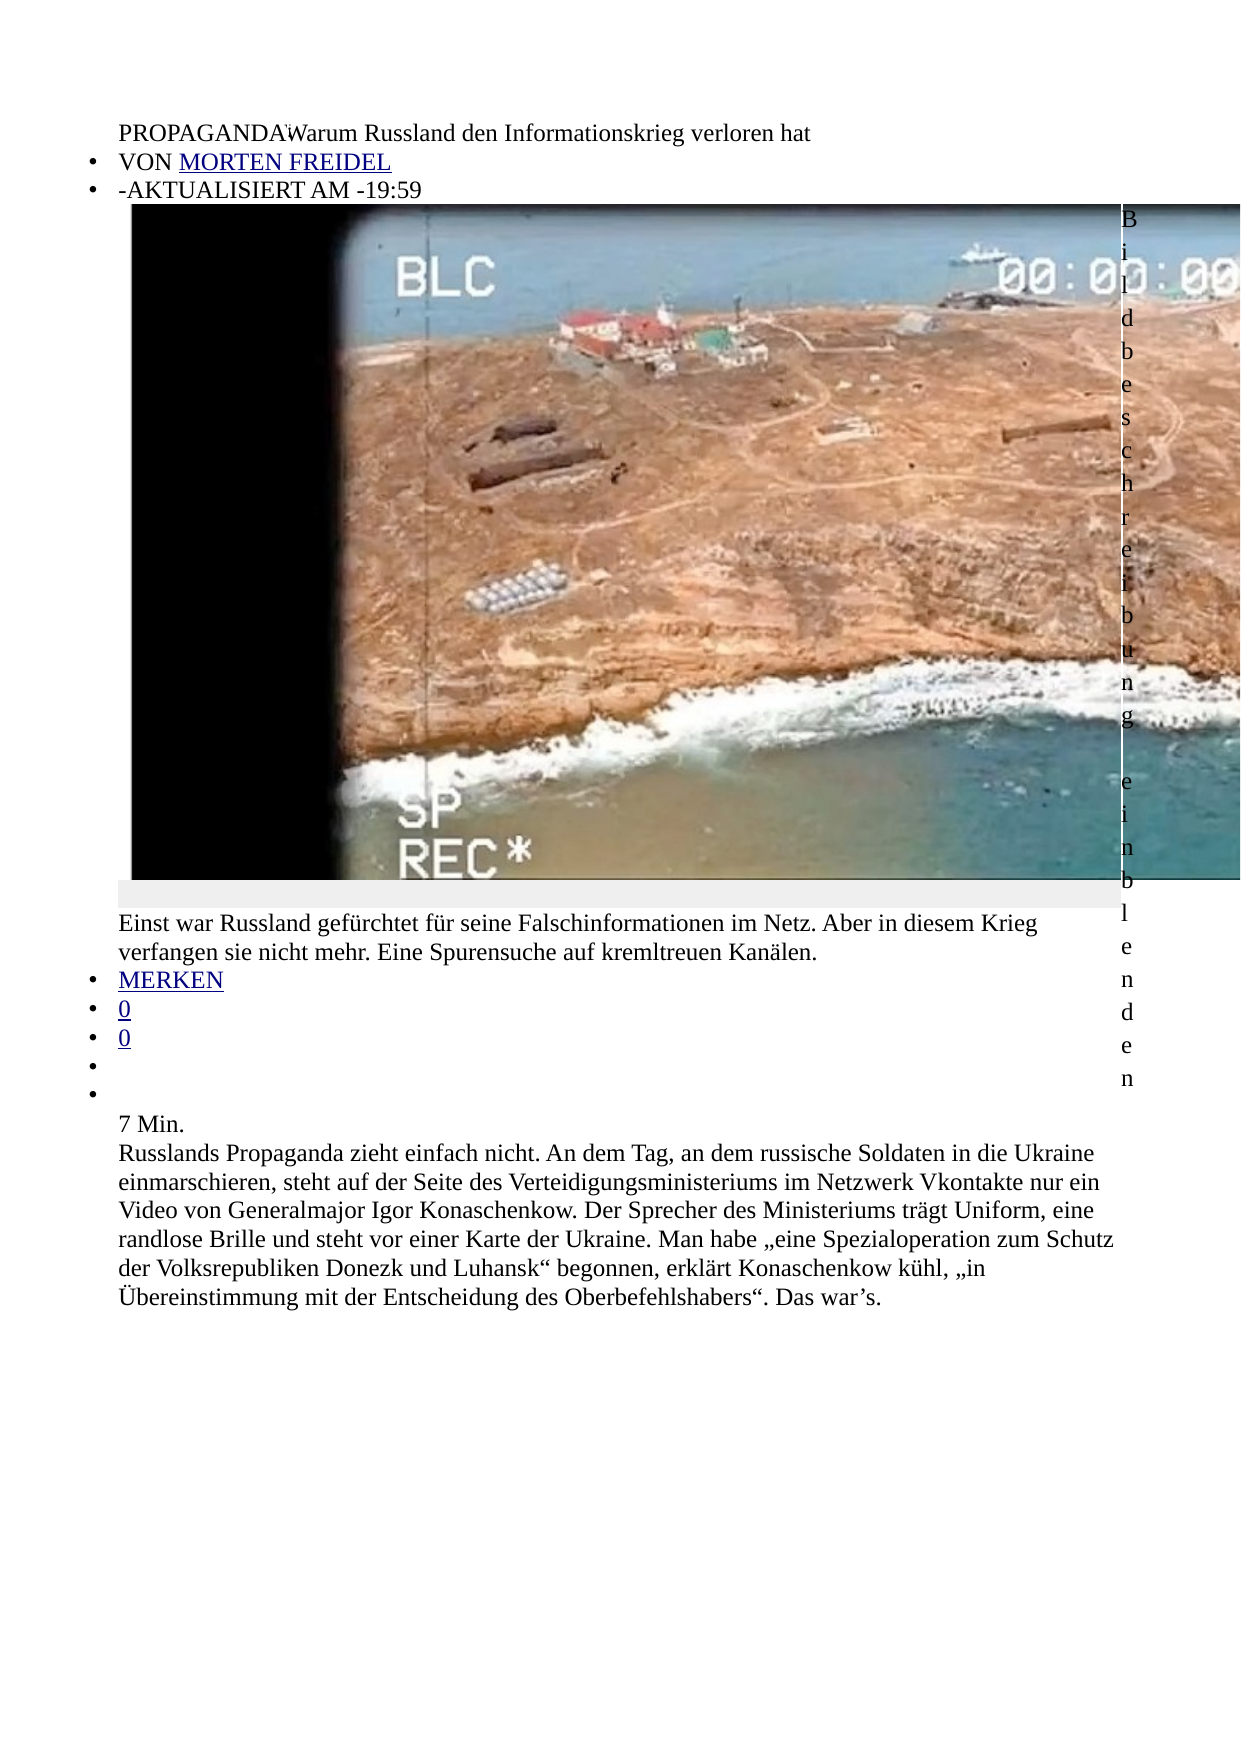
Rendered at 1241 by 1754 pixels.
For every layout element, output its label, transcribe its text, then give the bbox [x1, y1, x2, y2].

list VON MORTEN FREIDEL [118, 147, 1122, 176]
picture [1125, 613, 1130, 622]
picture [1126, 212, 1133, 218]
text Einst war Russland gefürchtet für seine Falschinformationen im Netz. Aber in diesem Krieg verfangen sie nicht mehr. Eine Spurensuche auf kremltreuen Kanälen. [118, 908, 1121, 966]
text PROPAGANDAWarum Russland den Informationskrieg verloren hat [118, 118, 1122, 147]
picture [1125, 349, 1130, 358]
list 0 [118, 994, 1121, 1023]
list 0 [118, 1023, 1121, 1052]
picture [118, 204, 1121, 880]
list MERKEN [118, 966, 1121, 994]
picture [1123, 204, 1241, 880]
picture [1126, 219, 1134, 226]
text 7 Min. [118, 1109, 1122, 1138]
list -AKTUALISIERT AM -19:59 [118, 176, 1122, 204]
text Russlands Propaganda zieht einfach nicht. An dem Tag, an dem russische Soldaten in die Ukraine einmarschieren, steht auf der Seite des Verteidigungsministeriums im Netzwerk Vkontakte nur ein Video von Generalmajor Igor Konaschenkow. Der Sprecher des Ministeriums trägt Uniform, eine randlose Brille und steht vor einer Karte der Ukraine. Man habe „eine Spezialoperation zum Schutz der Volksrepubliken Donezk und Luhansk“ begonnen, erklärt Konaschenkow kühl, „in Übereinstimmung mit der Entscheidung des Oberbefehlshabers“. Das war’s. [118, 1138, 1122, 1311]
